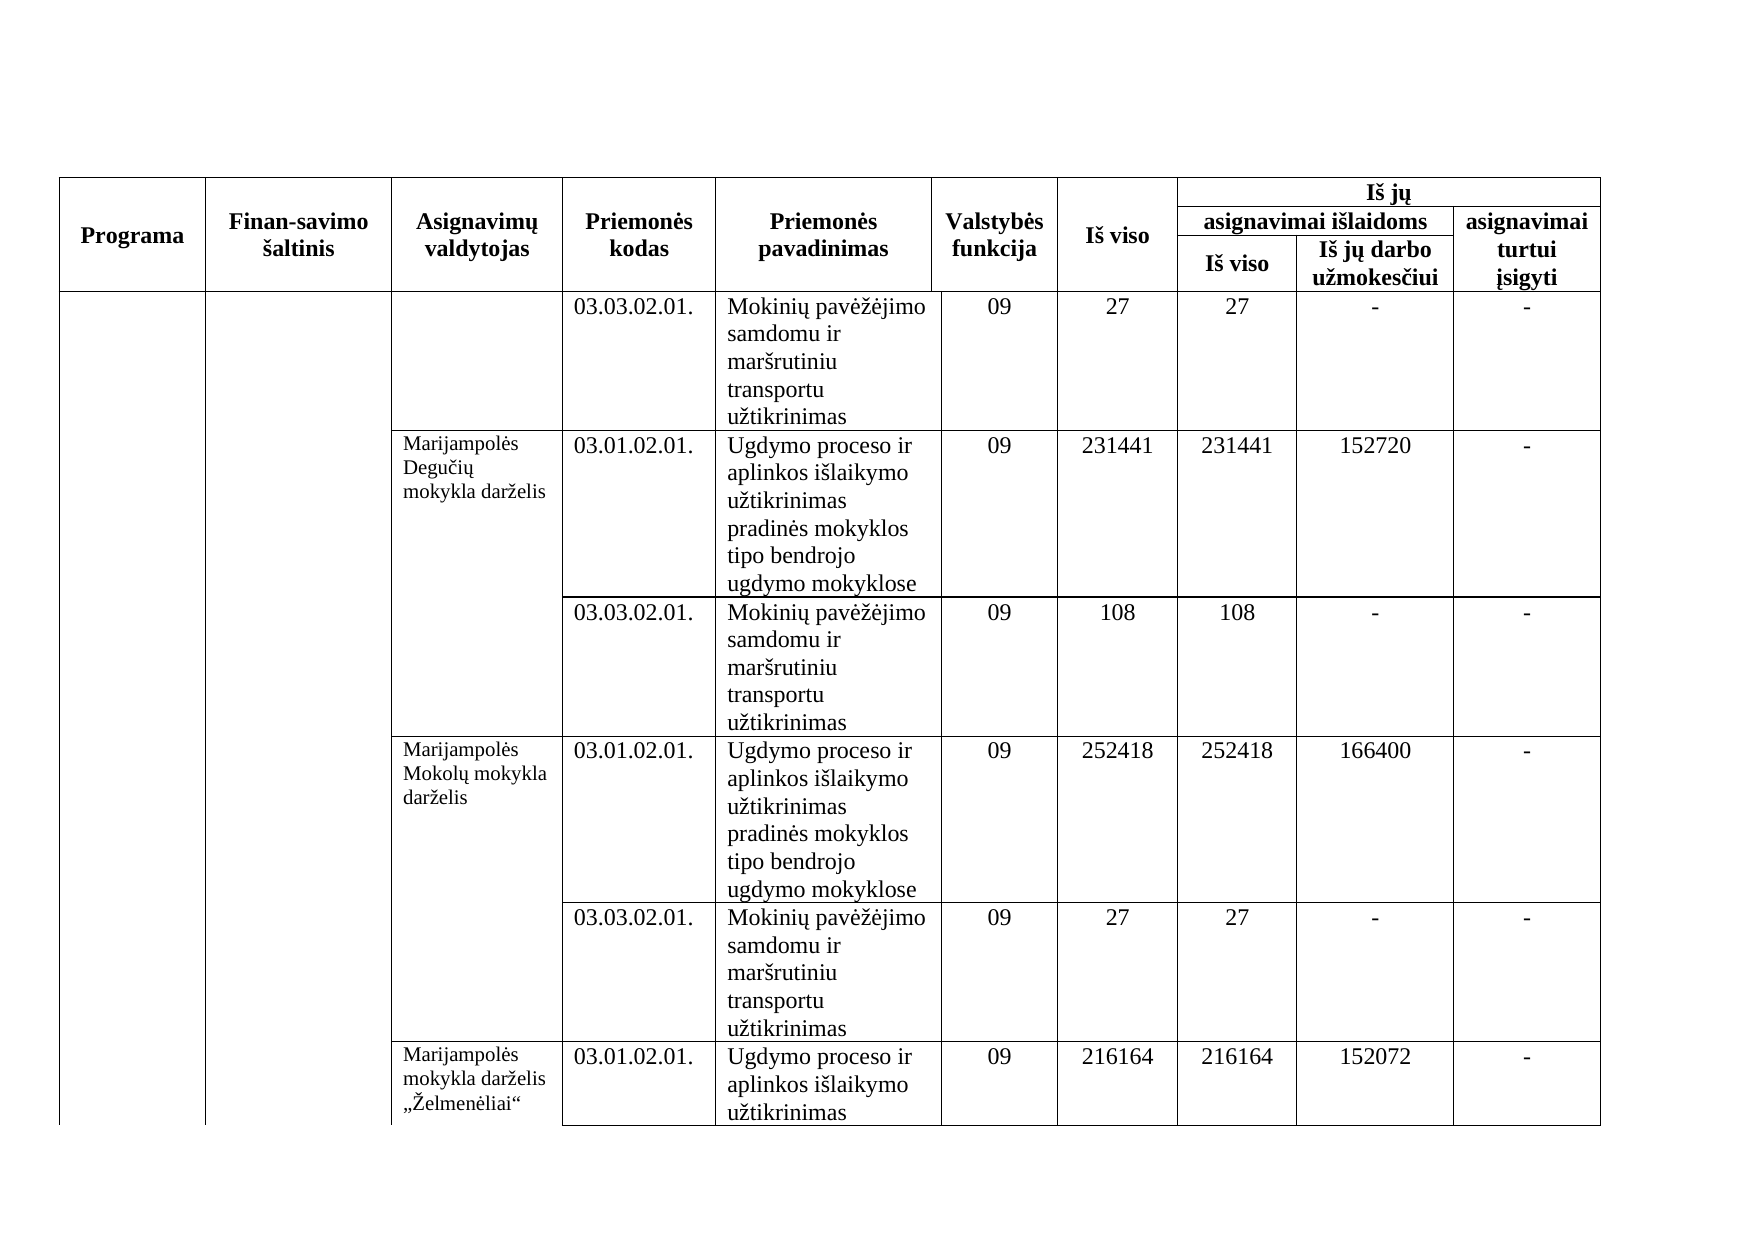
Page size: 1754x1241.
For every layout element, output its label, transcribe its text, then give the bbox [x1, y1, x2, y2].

table_cell 252418 [1178, 737, 1296, 902]
table_cell Iš viso [1178, 236, 1296, 291]
table_header Programa [60, 178, 205, 291]
table_header Finan-savimo šaltinis [206, 178, 391, 291]
table_cell 108 [1178, 598, 1296, 736]
table_cell 27 [1178, 292, 1296, 430]
table_cell [206, 292, 391, 430]
table_cell 03.03.02.01. [563, 598, 715, 736]
table_cell 03.01.02.01. [563, 1042, 715, 1125]
table_cell - [1297, 598, 1453, 736]
table_cell Ugdymo proceso ir aplinkos išlaikymo užtikrinimas pradinės mokyklos tipo bendrojo ugdymo mokyklose [716, 431, 941, 596]
table_cell 216164 [1058, 1042, 1177, 1125]
table_cell Marijampolės Degučių mokykla darželis [392, 431, 562, 596]
table_cell - [1297, 903, 1453, 1041]
table_cell 152720 [1297, 431, 1453, 596]
table_cell [206, 736, 391, 902]
table_cell - [1454, 737, 1600, 902]
table_cell 231441 [1178, 431, 1296, 596]
table_cell 03.01.02.01. [563, 737, 715, 902]
table_header Priemonės kodas [563, 178, 715, 291]
table_cell asignavimai turtui įsigyti [1454, 207, 1600, 291]
table_cell - [1297, 292, 1453, 430]
table_cell [60, 902, 205, 1041]
table_cell [392, 596, 562, 736]
table_cell - [1454, 1042, 1600, 1125]
table_cell [206, 902, 391, 1041]
table_cell [392, 292, 562, 430]
table_cell [60, 736, 205, 902]
table_cell 216164 [1178, 1042, 1296, 1125]
table_cell Mokinių pavėžėjimo samdomu ir maršrutiniu transportu užtikrinimas [716, 598, 941, 736]
table_cell asignavimai išlaidoms [1178, 207, 1453, 234]
table_cell [206, 430, 391, 596]
table_cell 03.03.02.01. [563, 903, 715, 1041]
table_cell 09 [942, 737, 1057, 902]
table_cell 108 [1058, 598, 1177, 736]
table_cell Iš jų darbo užmokesčiui [1297, 236, 1453, 291]
table_cell 231441 [1058, 431, 1177, 596]
table_cell [60, 292, 205, 430]
table_header Priemonės pavadinimas [716, 178, 931, 291]
table_cell [60, 596, 205, 736]
table_cell 09 [942, 292, 1057, 430]
table_header Asignavimų valdytojas [392, 178, 562, 291]
table_cell 09 [942, 431, 1057, 596]
table_cell Marijampolės Mokolų mokykla darželis [392, 737, 562, 902]
table_header Iš viso [1058, 178, 1177, 291]
table_cell 27 [1178, 903, 1296, 1041]
table_cell Ugdymo proceso ir aplinkos išlaikymo užtikrinimas pradinės mokyklos tipo bendrojo ugdymo mokyklose [716, 737, 941, 902]
table_cell Ugdymo proceso ir aplinkos išlaikymo užtikrinimas [716, 1042, 941, 1125]
table_cell [60, 430, 205, 596]
table_cell 27 [1058, 292, 1177, 430]
table_cell 09 [942, 598, 1057, 736]
table_cell 09 [942, 903, 1057, 1041]
table_header Iš jų [1178, 178, 1600, 206]
table_cell [392, 902, 562, 1041]
table_cell 152072 [1297, 1042, 1453, 1125]
table_cell - [1454, 598, 1600, 736]
table_cell Mokinių pavėžėjimo samdomu ir maršrutiniu transportu užtikrinimas [716, 903, 941, 1041]
table_cell - [1454, 903, 1600, 1041]
table_header Valstybės funkcija [932, 178, 1057, 291]
table_cell 252418 [1058, 737, 1177, 902]
table_cell 03.01.02.01. [563, 431, 715, 596]
table_cell 03.03.02.01. [563, 292, 715, 430]
table_cell [206, 1041, 391, 1125]
table_cell [60, 1041, 205, 1125]
table_cell 166400 [1297, 737, 1453, 902]
table_cell - [1454, 431, 1600, 596]
table_cell Marijampolės mokykla darželis „Želmenėliai“ [392, 1042, 562, 1125]
table_cell [206, 596, 391, 736]
table_cell 27 [1058, 903, 1177, 1041]
table_cell 09 [942, 1042, 1057, 1125]
table_cell Mokinių pavėžėjimo samdomu ir maršrutiniu transportu užtikrinimas [716, 292, 941, 430]
table_cell - [1454, 292, 1600, 430]
